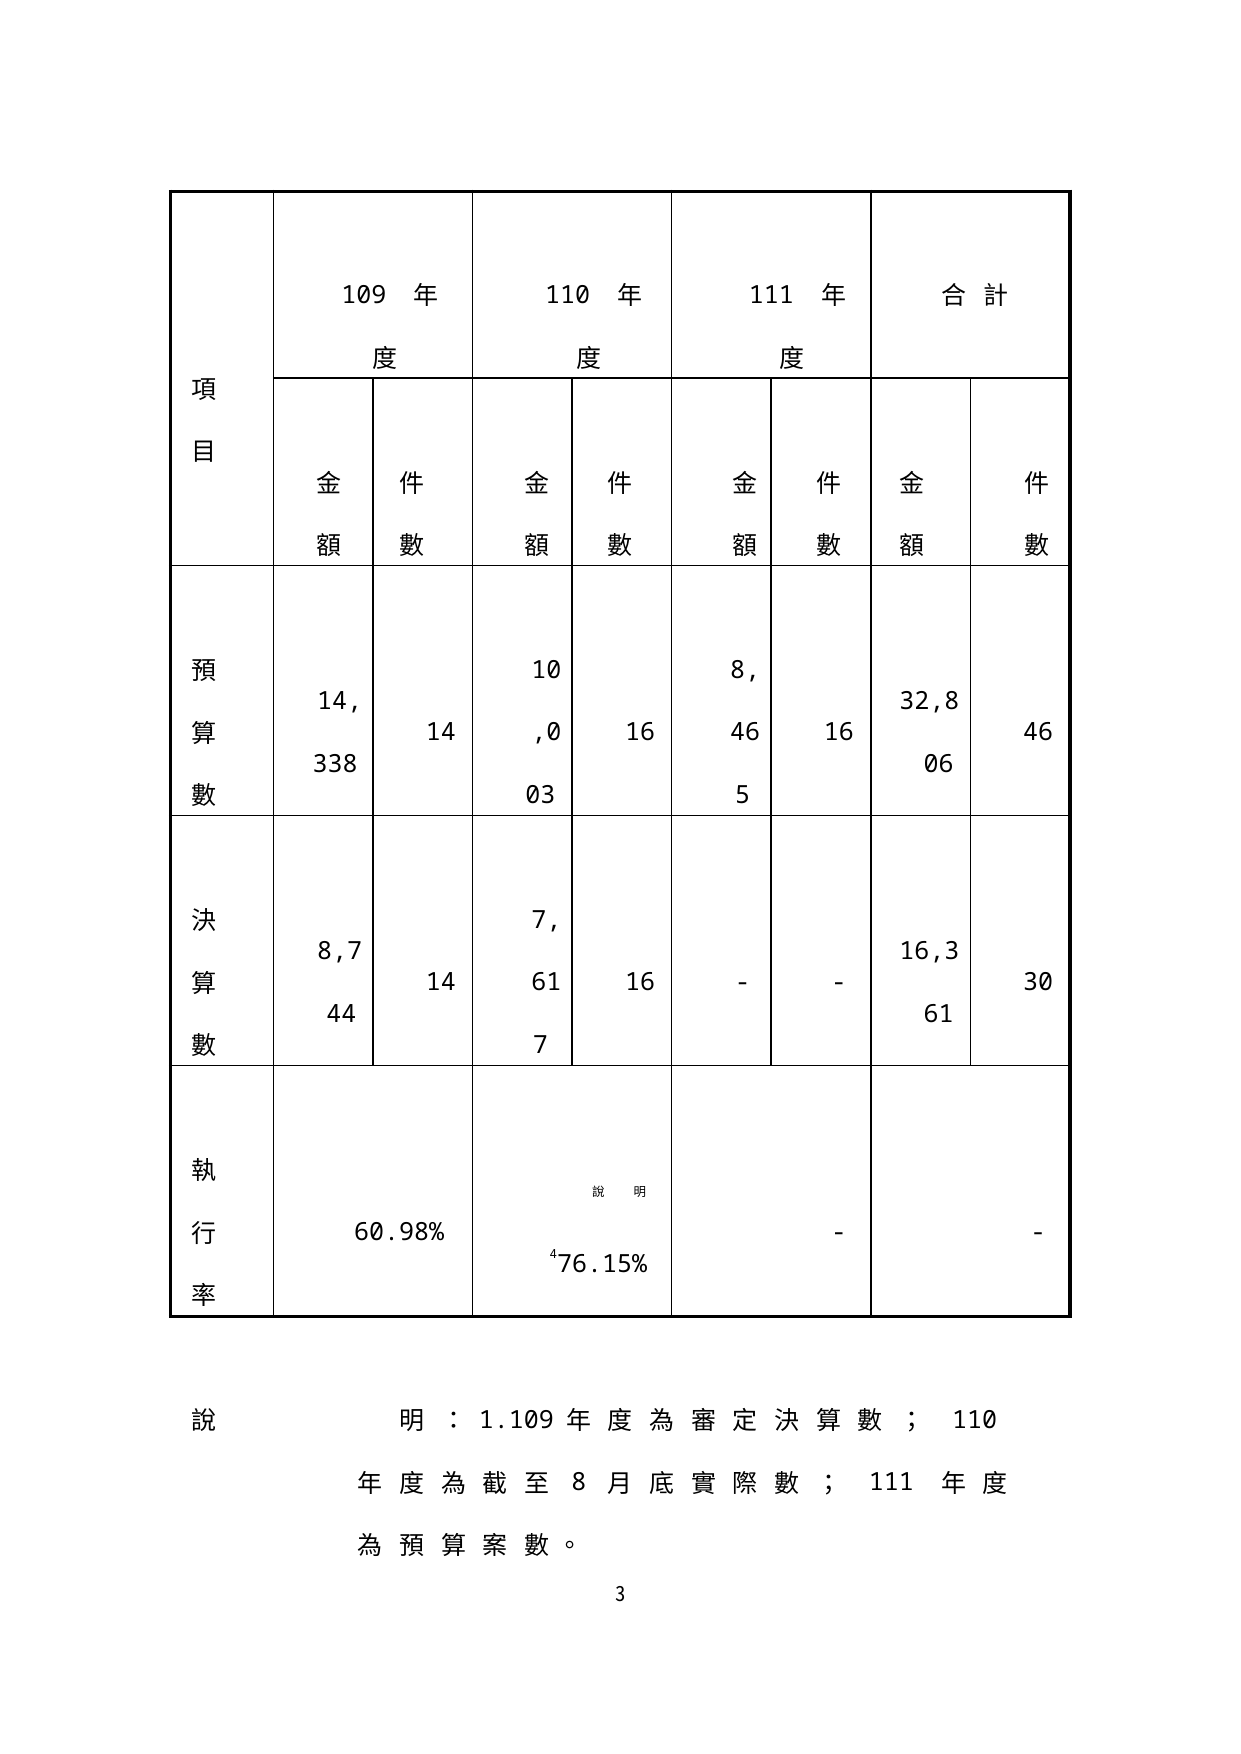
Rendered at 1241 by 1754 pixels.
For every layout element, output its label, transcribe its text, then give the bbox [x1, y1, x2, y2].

table_cell 件數 [971, 379, 1068, 564]
table_cell 10,003 [473, 566, 571, 814]
table_cell 件數 [772, 379, 870, 564]
table_header 合計 [872, 193, 1068, 377]
table_cell 16 [573, 816, 671, 1064]
table_cell 32,806 [872, 566, 970, 814]
table_cell 14 [374, 566, 472, 814]
table_cell 說明476.15% [473, 1066, 671, 1314]
text 說 明：1.109年度為審定決算數；110年度為截至8月底實際數；111年度為預算案數。 [177, 1377, 1057, 1564]
table_cell 決算數 [172, 816, 273, 1064]
table_cell 7,617 [473, 816, 571, 1064]
table_cell 14,338 [274, 566, 372, 814]
table_cell 16,361 [872, 816, 970, 1064]
table_cell 預算數 [172, 566, 273, 814]
table_cell 8,465 [672, 566, 770, 814]
table_cell 金額 [274, 379, 372, 564]
table_cell - [772, 816, 870, 1064]
table_cell 16 [772, 566, 870, 814]
table_cell - [872, 1066, 1068, 1314]
table_cell 14 [374, 816, 472, 1064]
table_cell 件數 [573, 379, 671, 564]
table_cell 60.98% [274, 1066, 472, 1314]
table_cell 8,744 [274, 816, 372, 1064]
table_cell 金額 [672, 379, 770, 564]
table_cell 件數 [374, 379, 472, 564]
table_cell 金額 [872, 379, 970, 564]
table_cell 金額 [473, 379, 571, 564]
table_cell - [672, 816, 770, 1064]
table_cell 執行率 [172, 1066, 273, 1314]
table_cell 16 [573, 566, 671, 814]
table_header 110年度 [473, 193, 671, 377]
table_cell 30 [971, 816, 1068, 1064]
table_header 109年度 [274, 193, 472, 377]
table_cell - [672, 1066, 870, 1314]
table_header 項目 [172, 193, 273, 564]
table_header 111年度 [672, 193, 870, 377]
table_cell 46 [971, 566, 1068, 814]
